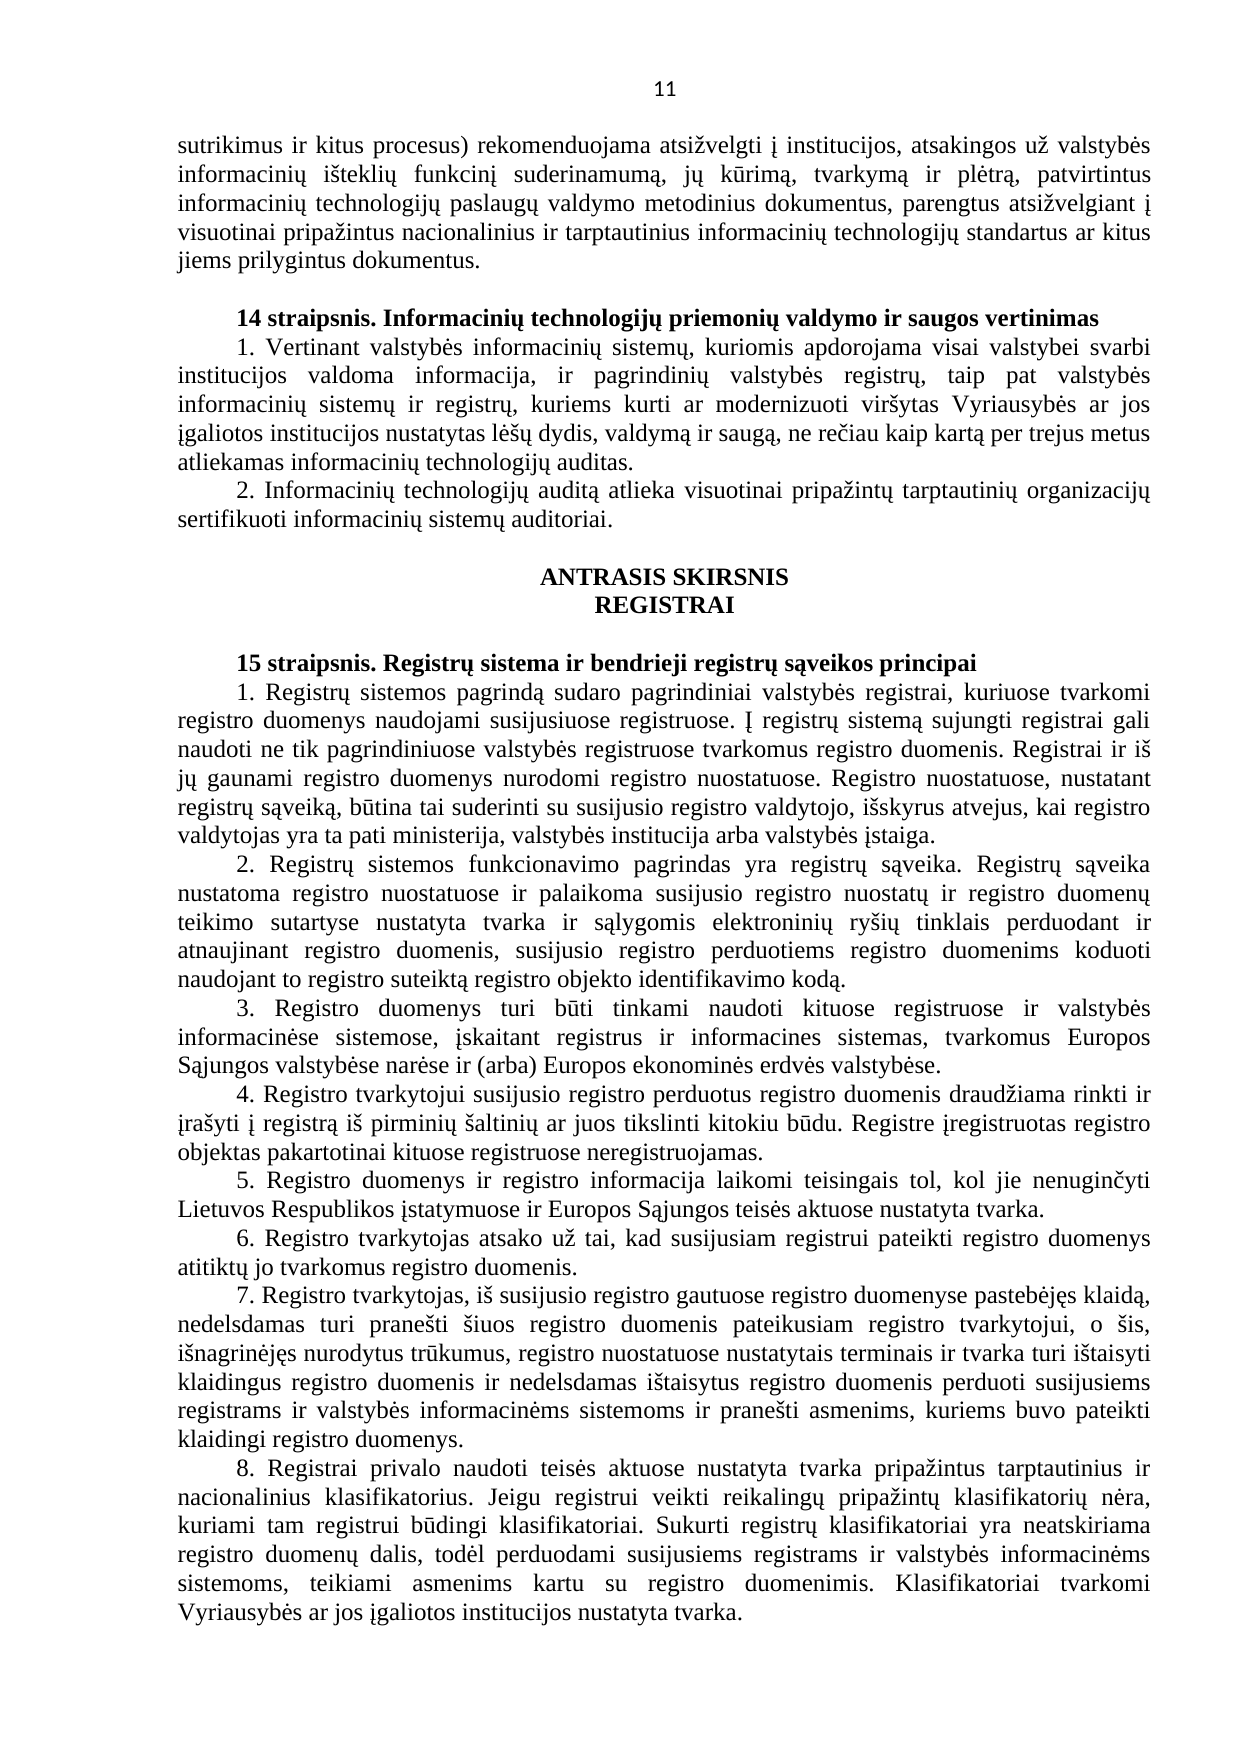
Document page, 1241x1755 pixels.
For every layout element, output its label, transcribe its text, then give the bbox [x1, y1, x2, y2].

text 8. Registrai privalo naudoti teisės aktuose nustatyta tvarka pripažintus tarptautinius ir nacionalinius klasifikatorius. Jeigu registrui veikti reikalingų pripažintų klasifikatorių nėra, kuriami tam registrui būdingi klasifikatoriai. Sukurti registrų klasifikatoriai yra neatskiriama registro duomenų dalis, todėl perduodami susijusiems registrams ir valstybės informacinėms sistemoms, teikiami asmenims kartu su registro duomenimis. Klasifikatoriai tvarkomi Vyriausybės ar jos įgaliotos institucijos nustatyta tvarka. [177, 1453, 1152, 1626]
text 2. Informacinių technologijų auditą atlieka visuotinai pripažintų tarptautinių organizacijų sertifikuoti informacinių sistemų auditoriai. [177, 476, 1152, 533]
text 5. Registro duomenys ir registro informacija laikomi teisingais tol, kol jie nenuginčyti Lietuvos Respublikos įstatymuose ir Europos Sąjungos teisės aktuose nustatyta tvarka. [177, 1166, 1152, 1223]
text 6. Registro tvarkytojas atsako už tai, kad susijusiam registrui pateikti registro duomenys atitiktų jo tvarkomus registro duomenis. [177, 1223, 1152, 1281]
text 2. Registrų sistemos funkcionavimo pagrindas yra registrų sąveika. Registrų sąveika nustatoma registro nuostatuose ir palaikoma susijusio registro nuostatų ir registro duomenų teikimo sutartyse nustatyta tvarka ir sąlygomis elektroninių ryšių tinklais perduodant ir atnaujinant registro duomenis, susijusio registro perduotiems registro duomenims koduoti naudojant to registro suteiktą registro objekto identifikavimo kodą. [177, 849, 1152, 993]
text 14 straipsnis. Informacinių technologijų priemonių valdymo ir saugos vertinimas [177, 303, 1152, 332]
text 1. Registrų sistemos pagrindą sudaro pagrindiniai valstybės registrai, kuriuose tvarkomi registro duomenys naudojami susijusiuose registruose. Į registrų sistemą sujungti registrai gali naudoti ne tik pagrindiniuose valstybės registruose tvarkomus registro duomenis. Registrai ir iš jų gaunami registro duomenys nurodomi registro nuostatuose. Registro nuostatuose, nustatant registrų sąveiką, būtina tai suderinti su susijusio registro valdytojo, išskyrus atvejus, kai registro valdytojas yra ta pati ministerija, valstybės institucija arba valstybės įstaiga. [177, 677, 1152, 849]
text sutrikimus ir kitus procesus) rekomenduojama atsižvelgti į institucijos, atsakingos už valstybės informacinių išteklių funkcinį suderinamumą, jų kūrimą, tvarkymą ir plėtrą, patvirtintus informacinių technologijų paslaugų valdymo metodinius dokumentus, parengtus atsižvelgiant į visuotinai pripažintus nacionalinius ir tarptautinius informacinių technologijų standartus ar kitus jiems prilygintus dokumentus. [177, 131, 1152, 274]
text 3. Registro duomenys turi būti tinkami naudoti kituose registruose ir valstybės informacinėse sistemose, įskaitant registrus ir informacines sistemas, tvarkomus Europos Sąjungos valstybėse narėse ir (arba) Europos ekonominės erdvės valstybėse. [177, 993, 1152, 1079]
text 4. Registro tvarkytojui susijusio registro perduotus registro duomenis draudžiama rinkti ir įrašyti į registrą iš pirminių šaltinių ar juos tikslinti kitokiu būdu. Registre įregistruotas registro objektas pakartotinai kituose registruose neregistruojamas. [177, 1079, 1152, 1166]
text ANTRASIS SKIRSNIS [177, 562, 1152, 591]
text REGISTRAI [177, 591, 1152, 619]
text 1. Vertinant valstybės informacinių sistemų, kuriomis apdorojama visai valstybei svarbi institucijos valdoma informacija, ir pagrindinių valstybės registrų, taip pat valstybės informacinių sistemų ir registrų, kuriems kurti ar modernizuoti viršytas Vyriausybės ar jos įgaliotos institucijos nustatytas lėšų dydis, valdymą ir saugą, ne rečiau kaip kartą per trejus metus atliekamas informacinių technologijų auditas. [177, 332, 1152, 476]
text 15 straipsnis. Registrų sistema ir bendrieji registrų sąveikos principai [177, 648, 1152, 677]
text 7. Registro tvarkytojas, iš susijusio registro gautuose registro duomenyse pastebėjęs klaidą, nedelsdamas turi pranešti šiuos registro duomenis pateikusiam registro tvarkytojui, o šis, išnagrinėjęs nurodytus trūkumus, registro nuostatuose nustatytais terminais ir tvarka turi ištaisyti klaidingus registro duomenis ir nedelsdamas ištaisytus registro duomenis perduoti susijusiems registrams ir valstybės informacinėms sistemoms ir pranešti asmenims, kuriems buvo pateikti klaidingi registro duomenys. [177, 1281, 1152, 1453]
